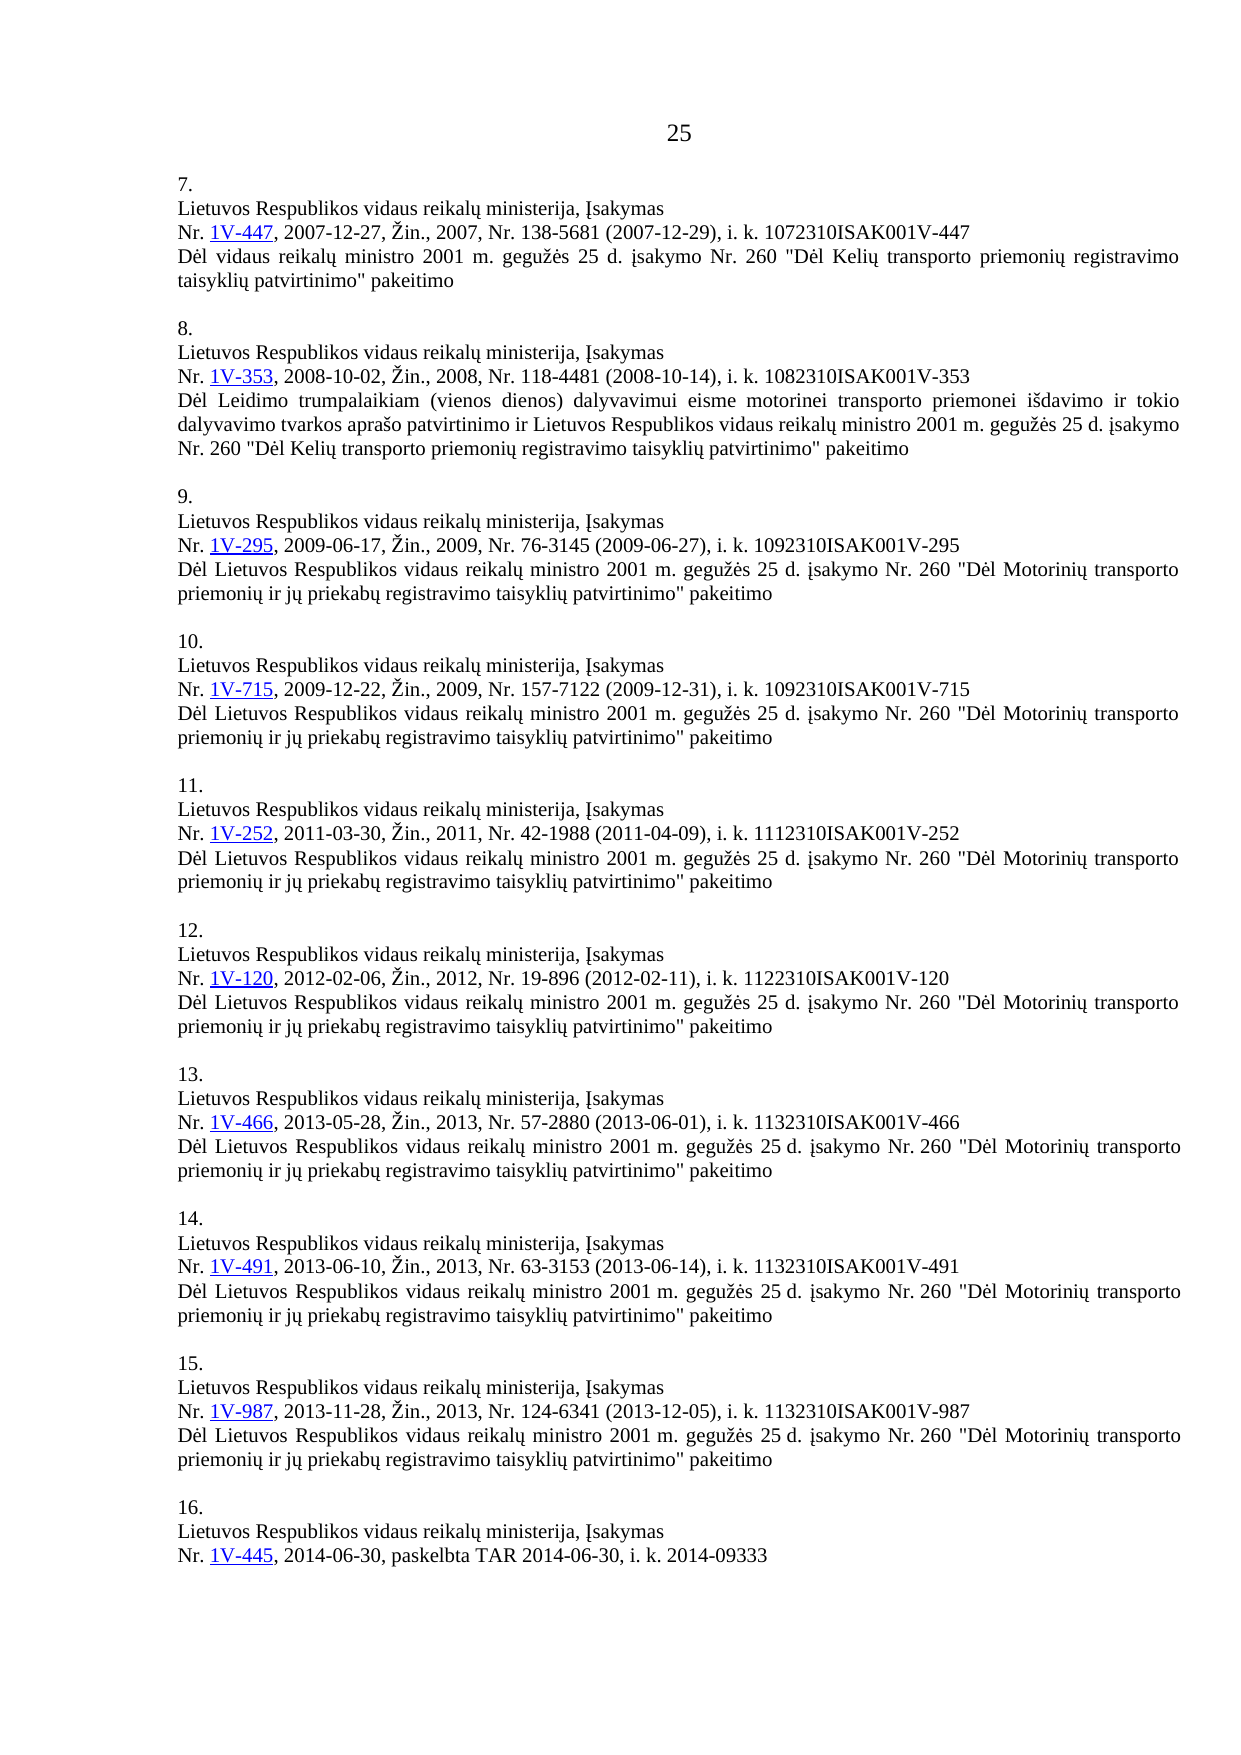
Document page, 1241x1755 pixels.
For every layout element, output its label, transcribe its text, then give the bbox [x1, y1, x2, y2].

text 11. [177, 773, 1181, 797]
text 7. [177, 172, 1181, 196]
text Lietuvos Respublikos vidaus reikalų ministerija, Įsakymas [177, 1086, 1181, 1110]
text Dėl Lietuvos Respublikos vidaus reikalų ministro 2001 m. gegužės 25 d. įsakymo Nr. 260 "Dėl Motorinių transporto priemonių ir jų priekabų registravimo taisyklių patvirtinimo" pakeitimo [177, 845, 1181, 893]
text Lietuvos Respublikos vidaus reikalų ministerija, Įsakymas [177, 1519, 1181, 1543]
text 10. [177, 629, 1181, 653]
text Lietuvos Respublikos vidaus reikalų ministerija, Įsakymas [177, 1230, 1181, 1254]
text Lietuvos Respublikos vidaus reikalų ministerija, Įsakymas [177, 196, 1181, 220]
text 8. [177, 316, 1181, 340]
text Nr. 1V-295, 2009-06-17, Žin., 2009, Nr. 76-3145 (2009-06-27), i. k. 1092310ISAK001V-295 [177, 533, 1181, 557]
text 16. [177, 1495, 1181, 1519]
text Lietuvos Respublikos vidaus reikalų ministerija, Įsakymas [177, 508, 1181, 533]
text Dėl Lietuvos Respublikos vidaus reikalų ministro 2001 m. gegužės 25 d. įsakymo Nr. 260 "Dėl Motorinių transporto priemonių ir jų priekabų registravimo taisyklių patvirtinimo" pakeitimo [177, 557, 1181, 605]
text 12. [177, 918, 1181, 942]
text Nr. 1V-491, 2013-06-10, Žin., 2013, Nr. 63-3153 (2013-06-14), i. k. 1132310ISAK001V-491 [177, 1254, 1181, 1278]
text Dėl Lietuvos Respublikos vidaus reikalų ministro 2001 m. gegužės 25 d. įsakymo Nr. 260 "Dėl Motorinių transporto priemonių ir jų priekabų registravimo taisyklių patvirtinimo" pakeitimo [177, 1423, 1181, 1471]
text 9. [177, 484, 1181, 508]
text Dėl Lietuvos Respublikos vidaus reikalų ministro 2001 m. gegužės 25 d. įsakymo Nr. 260 "Dėl Motorinių transporto priemonių ir jų priekabų registravimo taisyklių patvirtinimo" pakeitimo [177, 990, 1181, 1038]
text Nr. 1V-466, 2013-05-28, Žin., 2013, Nr. 57-2880 (2013-06-01), i. k. 1132310ISAK001V-466 [177, 1110, 1181, 1134]
text Nr. 1V-987, 2013-11-28, Žin., 2013, Nr. 124-6341 (2013-12-05), i. k. 1132310ISAK001V-987 [177, 1399, 1181, 1423]
text Lietuvos Respublikos vidaus reikalų ministerija, Įsakymas [177, 653, 1181, 677]
text Nr. 1V-120, 2012-02-06, Žin., 2012, Nr. 19-896 (2012-02-11), i. k. 1122310ISAK001V-120 [177, 966, 1181, 990]
text 14. [177, 1206, 1181, 1230]
text Lietuvos Respublikos vidaus reikalų ministerija, Įsakymas [177, 1375, 1181, 1399]
text Dėl Leidimo trumpalaikiam (vienos dienos) dalyvavimui eisme motorinei transporto priemonei išdavimo ir tokio dalyvavimo tvarkos aprašo patvirtinimo ir Lietuvos Respublikos vidaus reikalų ministro 2001 m. gegužės 25 d. įsakymo Nr. 260 "Dėl Kelių transporto priemonių registravimo taisyklių patvirtinimo" pakeitimo [177, 388, 1181, 460]
text Nr. 1V-715, 2009-12-22, Žin., 2009, Nr. 157-7122 (2009-12-31), i. k. 1092310ISAK001V-715 [177, 677, 1181, 701]
text Dėl Lietuvos Respublikos vidaus reikalų ministro 2001 m. gegužės 25 d. įsakymo Nr. 260 "Dėl Motorinių transporto priemonių ir jų priekabų registravimo taisyklių patvirtinimo" pakeitimo [177, 1278, 1181, 1327]
text Nr. 1V-252, 2011-03-30, Žin., 2011, Nr. 42-1988 (2011-04-09), i. k. 1112310ISAK001V-252 [177, 821, 1181, 845]
text Lietuvos Respublikos vidaus reikalų ministerija, Įsakymas [177, 797, 1181, 821]
text 13. [177, 1062, 1181, 1086]
text Nr. 1V-353, 2008-10-02, Žin., 2008, Nr. 118-4481 (2008-10-14), i. k. 1082310ISAK001V-353 [177, 364, 1181, 388]
text Dėl Lietuvos Respublikos vidaus reikalų ministro 2001 m. gegužės 25 d. įsakymo Nr. 260 "Dėl Motorinių transporto priemonių ir jų priekabų registravimo taisyklių patvirtinimo" pakeitimo [177, 701, 1181, 749]
text Lietuvos Respublikos vidaus reikalų ministerija, Įsakymas [177, 340, 1181, 364]
text Dėl vidaus reikalų ministro 2001 m. gegužės 25 d. įsakymo Nr. 260 "Dėl Kelių transporto priemonių registravimo taisyklių patvirtinimo" pakeitimo [177, 244, 1181, 292]
text Nr. 1V-447, 2007-12-27, Žin., 2007, Nr. 138-5681 (2007-12-29), i. k. 1072310ISAK001V-447 [177, 220, 1181, 244]
text Dėl Lietuvos Respublikos vidaus reikalų ministro 2001 m. gegužės 25 d. įsakymo Nr. 260 "Dėl Motorinių transporto priemonių ir jų priekabų registravimo taisyklių patvirtinimo" pakeitimo [177, 1134, 1181, 1182]
text 15. [177, 1351, 1181, 1375]
text Nr. 1V-445, 2014-06-30, paskelbta TAR 2014-06-30, i. k. 2014-09333 [177, 1543, 1181, 1567]
text Lietuvos Respublikos vidaus reikalų ministerija, Įsakymas [177, 942, 1181, 966]
